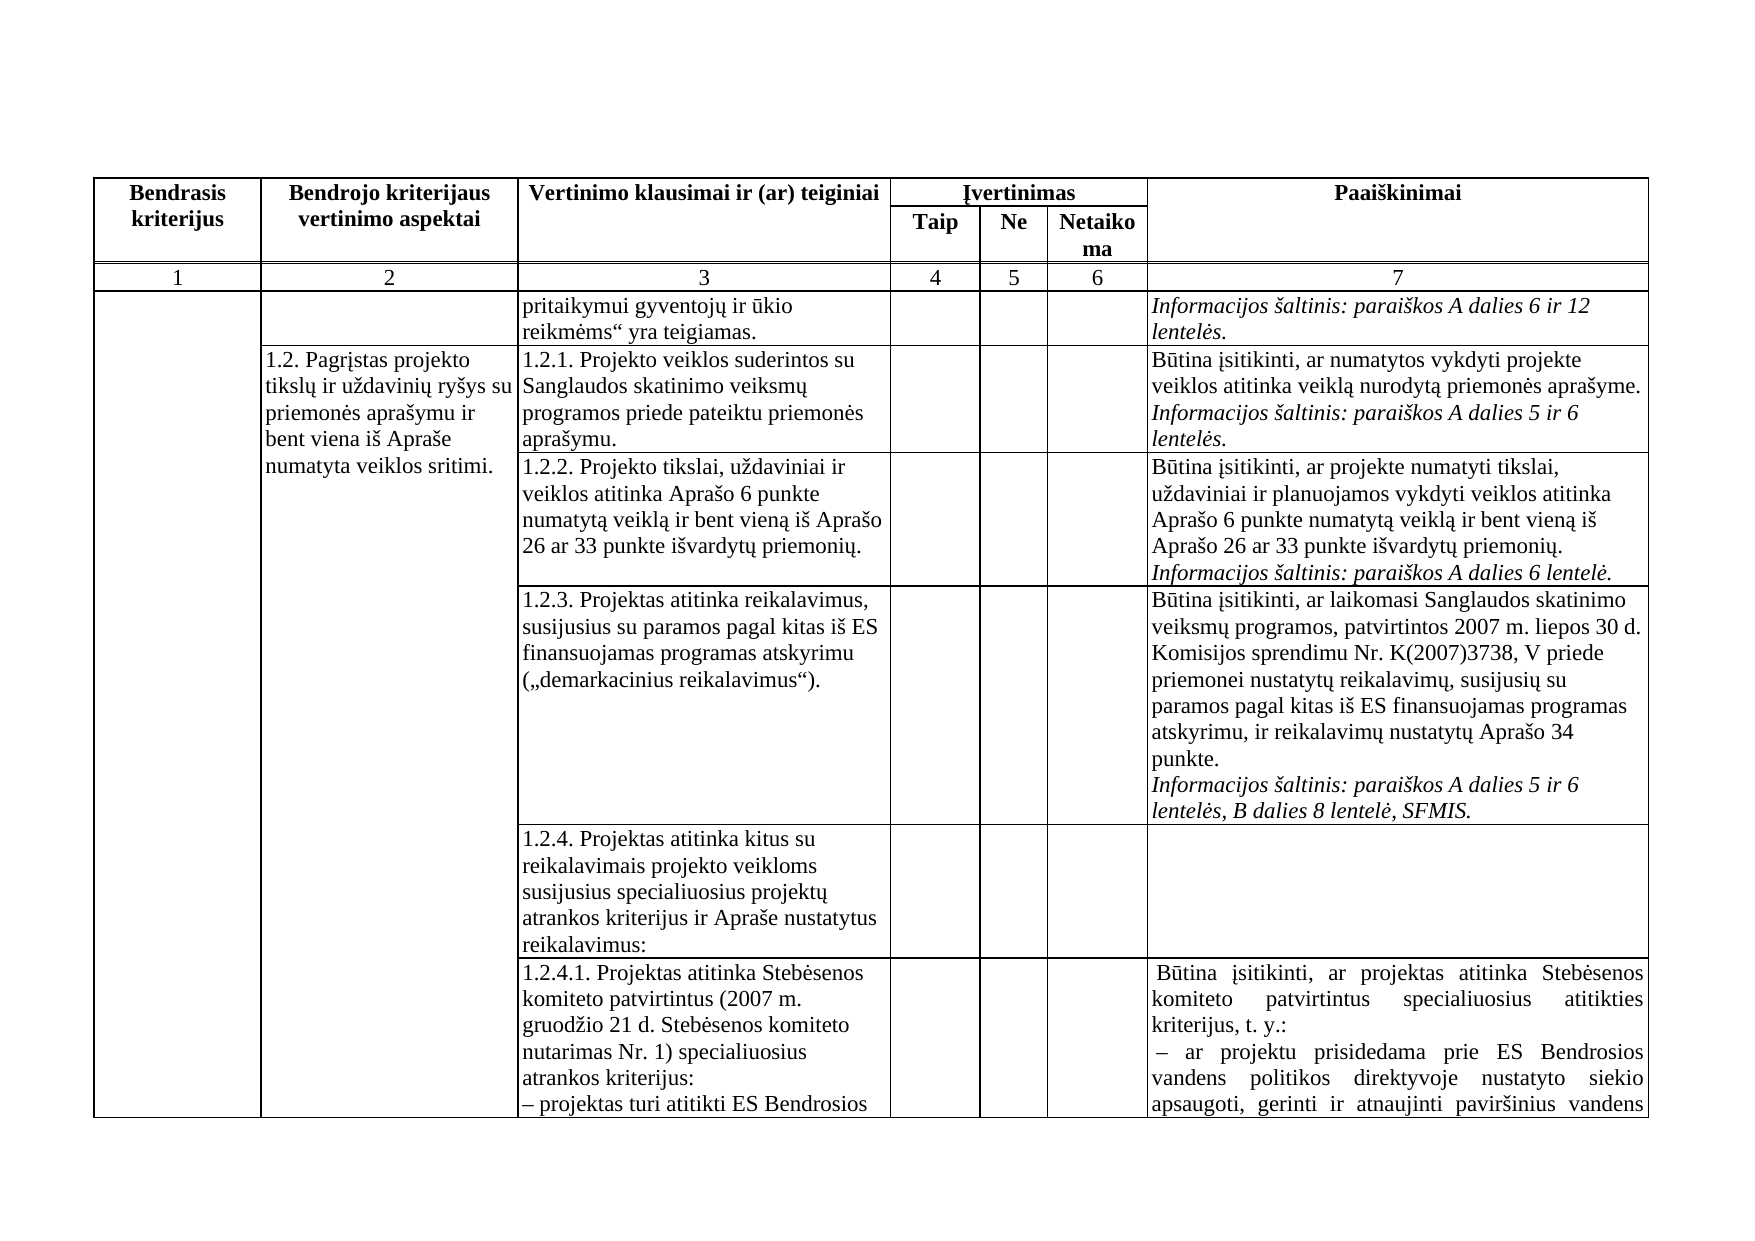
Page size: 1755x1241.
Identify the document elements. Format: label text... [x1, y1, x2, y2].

table_cell [891, 825, 979, 957]
table_cell [981, 825, 1047, 957]
table_header Bendrasis kriterijus [95, 179, 260, 261]
table_cell 1.2. Pagrįstas projekto tikslų ir uždavinių ryšys su priemonės aprašymu ir bent viena iš Apraše numatyta veiklos sritimi. [262, 346, 517, 1117]
table_cell Taip [891, 207, 979, 261]
table_cell 3 [519, 264, 890, 290]
table_cell [891, 587, 979, 824]
table_cell [981, 292, 1047, 345]
table_cell Būtina įsitikinti, ar projektas atitinka Stebėsenos komiteto patvirtintus specialiuosius atitikties kriterijus, t. y.: – ar projektu prisidedama prie ES Bendrosios vandens politikos direktyvoje nustatyto siekio apsaugoti, gerinti ir atnaujinti paviršinius vandens [1148, 959, 1648, 1117]
table_cell 1.2.2. Projekto tikslai, uždaviniai ir veiklos atitinka Aprašo 6 punkte numatytą veiklą ir bent vieną iš Aprašo 26 ar 33 punkte išvardytų priemonių. [519, 453, 890, 585]
table_cell pritaikymui gyventojų ir ūkio reikmėms“ yra teigiamas. [519, 292, 890, 345]
table_cell [1048, 825, 1147, 957]
table_cell [262, 292, 517, 345]
table_header Įvertinimas [891, 179, 1147, 205]
table_cell [1048, 587, 1147, 824]
table_cell Būtina įsitikinti, ar projekte numatyti tikslai, uždaviniai ir planuojamos vykdyti veiklos atitinka Aprašo 6 punkte numatytą veiklą ir bent vieną iš Aprašo 26 ar 33 punkte išvardytų priemonių. Informacijos šaltinis: paraiškos A dalies 6 lentelė. [1148, 453, 1648, 585]
table_header Vertinimo klausimai ir (ar) teiginiai [519, 179, 890, 261]
table_cell 1.2.1. Projekto veiklos suderintos su Sanglaudos skatinimo veiksmų programos priede pateiktu priemonės aprašymu. [519, 346, 890, 452]
table_cell Ne [981, 207, 1047, 261]
table_cell Būtina įsitikinti, ar laikomasi Sanglaudos skatinimo veiksmų programos, patvirtintos 2007 m. liepos 30 d. Komisijos sprendimu Nr. K(2007)3738, V priede priemonei nustatytų reikalavimų, susijusių su paramos pagal kitas iš ES finansuojamas programas atskyrimu, ir reikalavimų nustatytų Aprašo 34 punkte. Informacijos šaltinis: paraiškos A dalies 5 ir 6 lentelės, B dalies 8 lentelė, SFMIS. [1148, 587, 1648, 824]
table_cell [1148, 825, 1648, 957]
table_cell Būtina įsitikinti, ar numatytos vykdyti projekte veiklos atitinka veiklą nurodytą priemonės aprašyme. Informacijos šaltinis: paraiškos A dalies 5 ir 6 lentelės. [1148, 346, 1648, 452]
table_cell [981, 453, 1047, 585]
table_cell [891, 959, 979, 1117]
table_cell [95, 292, 260, 1117]
table_cell 2 [262, 264, 517, 290]
table_cell [981, 346, 1047, 452]
table_cell 1.2.4.1. Projektas atitinka Stebėsenos komiteto patvirtintus (2007 m. gruodžio 21 d. Stebėsenos komiteto nutarimas Nr. 1) specialiuosius atrankos kriterijus: – projektas turi atitikti ES Bendrosios [519, 959, 890, 1117]
table_cell [891, 346, 979, 452]
table_cell [891, 292, 979, 345]
table_header Paaiškinimai [1148, 179, 1648, 261]
table_cell 1.2.4. Projektas atitinka kitus su reikalavimais projekto veikloms susijusius specialiuosius projektų atrankos kriterijus ir Apraše nustatytus reikalavimus: [519, 825, 890, 957]
table_cell 4 [891, 264, 979, 290]
table_cell 5 [981, 264, 1047, 290]
table_cell Netaikoma [1048, 207, 1147, 261]
table_cell 1 [95, 264, 260, 290]
table_cell [891, 453, 979, 585]
table_cell 1.2.3. Projektas atitinka reikalavimus, susijusius su paramos pagal kitas iš ES finansuojamas programas atskyrimu („demarkacinius reikalavimus“). [519, 587, 890, 824]
table_cell [1048, 292, 1147, 345]
table_cell [981, 959, 1047, 1117]
table_cell [1048, 346, 1147, 452]
table_cell 7 [1148, 264, 1648, 290]
table_cell [981, 587, 1047, 824]
table_cell Informacijos šaltinis: paraiškos A dalies 6 ir 12 lentelės. [1148, 292, 1648, 345]
table_cell [1048, 959, 1147, 1117]
table_header Bendrojo kriterijaus vertinimo aspektai [262, 179, 517, 261]
table_cell 6 [1048, 264, 1147, 290]
table_cell [1048, 453, 1147, 585]
